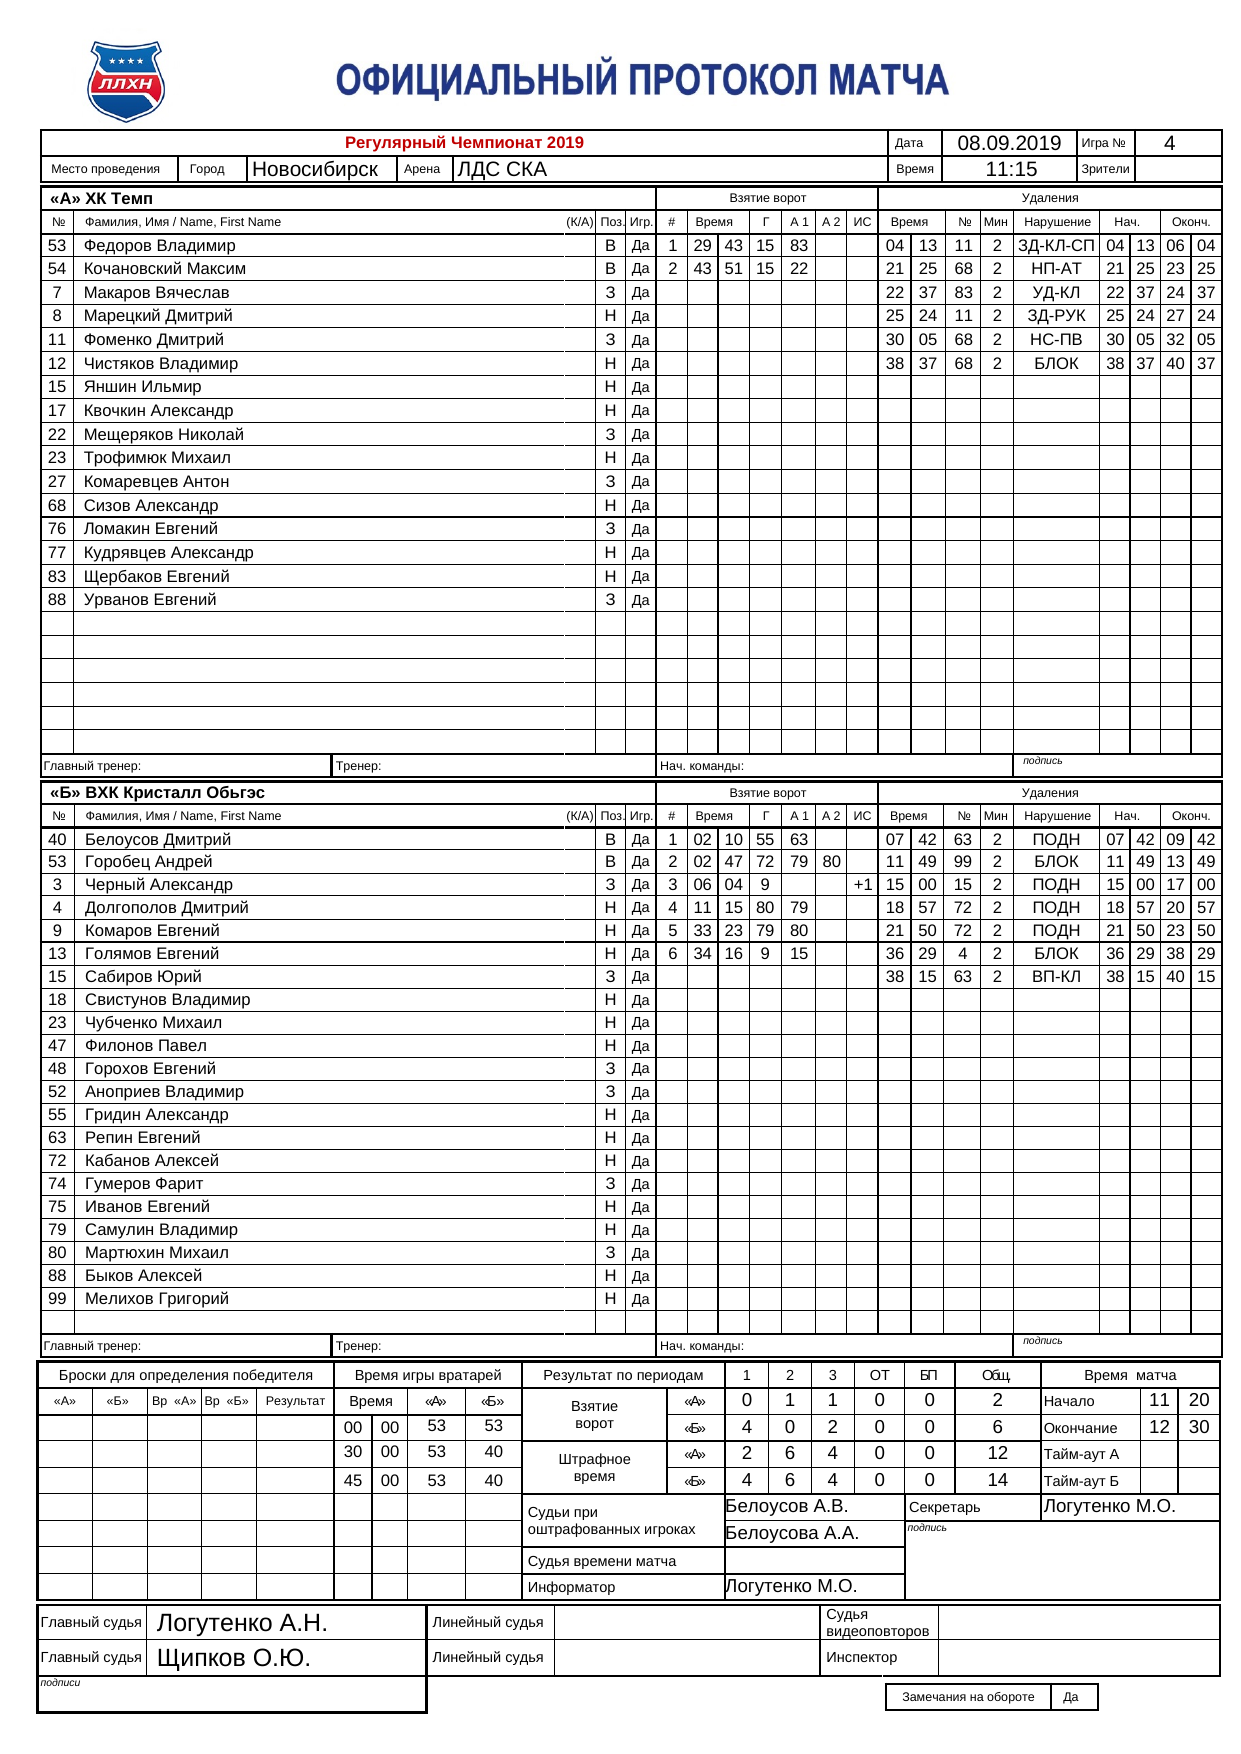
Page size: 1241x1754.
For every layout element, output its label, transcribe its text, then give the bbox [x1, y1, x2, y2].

table_cell 68 [42, 494, 73, 516]
table_cell [816, 235, 846, 256]
table_cell [944, 1288, 980, 1310]
table_cell [981, 376, 1013, 398]
table_cell [202, 1494, 256, 1520]
picture [5, 28, 1179, 129]
table_cell [946, 683, 980, 706]
table_cell 57 [1192, 896, 1221, 918]
table_cell [750, 470, 781, 493]
table_cell [750, 565, 781, 587]
table_cell 79 [782, 850, 815, 872]
table_cell [565, 1150, 595, 1172]
table_cell [1014, 588, 1099, 611]
table_cell [912, 588, 945, 611]
table_cell [1100, 1288, 1129, 1310]
table_cell 05 [1192, 328, 1221, 351]
table_cell БЛОК [1014, 943, 1099, 964]
table_cell 53 [408, 1468, 465, 1493]
table_cell 83 [782, 235, 815, 256]
table_cell [1131, 636, 1160, 658]
table_cell А 2 [816, 211, 846, 233]
table_cell 04 [1100, 235, 1129, 256]
table_cell [782, 707, 815, 729]
table_cell № [944, 805, 980, 826]
table_cell [847, 423, 877, 445]
table_cell 21 [879, 920, 910, 941]
table_cell [1100, 588, 1129, 611]
table_cell 21 [1100, 920, 1129, 941]
table_cell [847, 683, 877, 706]
table_cell Белоусова А.А. [726, 1521, 904, 1546]
table_cell [74, 636, 564, 658]
table_cell [719, 1288, 749, 1310]
table_cell [555, 1640, 819, 1675]
table_cell Да [626, 1081, 655, 1103]
table_cell 04 [1192, 235, 1221, 256]
table_cell [816, 707, 846, 729]
table_cell [257, 1416, 333, 1440]
table_cell 22 [42, 423, 73, 445]
table_cell [657, 1012, 687, 1033]
table_cell В [596, 257, 625, 280]
table_cell [944, 1265, 980, 1287]
table_cell [719, 1104, 749, 1126]
table_cell Да [626, 257, 655, 280]
table_header Удаления [879, 783, 1221, 803]
table_cell [847, 494, 877, 516]
table_cell 0 [905, 1415, 954, 1440]
table_cell [1014, 470, 1099, 493]
table_cell Г [750, 211, 781, 233]
table_cell 00 [912, 874, 943, 895]
table_cell [1192, 683, 1221, 706]
table_cell Фамилия, Имя / Name, First Name [75, 805, 565, 826]
table_cell 53 [408, 1441, 465, 1467]
table_cell [847, 989, 877, 1011]
table_cell [688, 1081, 717, 1103]
table_cell 25 [1100, 305, 1129, 327]
table_cell [1192, 659, 1221, 682]
table_cell [912, 612, 945, 634]
table_cell [782, 1288, 815, 1310]
table_cell Да [626, 920, 655, 941]
table_cell # [657, 805, 687, 826]
table_cell [1131, 1288, 1160, 1310]
table_cell 07 [1100, 829, 1129, 849]
table_cell 2 [812, 1415, 854, 1440]
table_header БП [905, 1363, 954, 1387]
table_cell [879, 683, 910, 706]
table_cell 29 [688, 235, 717, 256]
table_cell 11 [946, 235, 980, 256]
table_cell Зрители [1078, 157, 1134, 181]
table_cell [335, 1574, 371, 1599]
table_cell [657, 423, 687, 445]
table_cell [816, 1288, 846, 1310]
table_cell 23 [42, 446, 73, 469]
table_cell Информатор [523, 1575, 724, 1599]
table_cell Да [626, 305, 655, 327]
table_cell [816, 612, 846, 634]
table_cell [981, 494, 1013, 516]
table_cell 22 [782, 257, 815, 280]
table_cell [750, 281, 781, 303]
table_cell [912, 376, 945, 398]
table_cell Марецкий Дмитрий [74, 305, 564, 327]
table_cell [750, 1242, 781, 1264]
table_cell [408, 1574, 465, 1599]
table_cell [657, 707, 687, 729]
table_cell [750, 1058, 781, 1079]
table_cell [1131, 1035, 1160, 1057]
table_cell Нач. [1100, 805, 1160, 826]
table_cell 53 [42, 850, 74, 872]
table_cell 00 [1131, 874, 1160, 895]
table_cell [93, 1441, 147, 1467]
table_cell 42 [1192, 829, 1221, 849]
table_cell [1131, 989, 1160, 1011]
table_cell [719, 1058, 749, 1079]
table_cell [879, 707, 910, 729]
table_cell 68 [946, 328, 980, 351]
table_cell 15 [879, 874, 910, 895]
table_cell «Б » [466, 1389, 521, 1413]
table_cell Н [596, 565, 625, 587]
table_cell [879, 1058, 910, 1079]
table_cell [1131, 1127, 1160, 1149]
table_cell [74, 612, 564, 634]
table_cell [750, 588, 781, 611]
table_cell Н [596, 896, 625, 918]
table_cell [946, 518, 980, 540]
table_cell 37 [1131, 281, 1160, 303]
table_cell [565, 588, 595, 611]
table_cell 30 [335, 1441, 371, 1467]
table_cell [750, 1196, 781, 1218]
table_cell [257, 1441, 333, 1467]
table_cell [782, 1058, 815, 1079]
table_cell 50 [1131, 920, 1160, 941]
table_cell 43 [688, 257, 717, 280]
table_cell [1014, 1288, 1099, 1310]
table_cell [1131, 565, 1160, 587]
table_cell 10 [719, 829, 749, 849]
table_cell [782, 281, 815, 303]
table_cell [657, 659, 687, 682]
table_cell 12 [42, 352, 73, 374]
table_cell [688, 399, 717, 422]
table_cell № [42, 211, 73, 233]
table_cell [847, 896, 877, 918]
table_cell [1161, 470, 1190, 493]
table_cell [596, 683, 625, 706]
table_cell [816, 1012, 846, 1033]
table_cell 1 [657, 235, 687, 256]
table_cell [912, 1219, 943, 1241]
table_cell 2 [981, 281, 1013, 303]
table_cell [1100, 446, 1129, 469]
table_cell [719, 1242, 749, 1264]
table_cell [912, 1058, 943, 1079]
table_cell Быков Алексей [75, 1265, 564, 1287]
table_cell [1014, 565, 1099, 587]
table_cell [719, 494, 749, 516]
table_cell Комаров Евгений [75, 920, 564, 941]
table_cell [1014, 446, 1099, 469]
table_cell ЗД-КЛ-СП [1014, 235, 1099, 256]
table_cell [657, 612, 687, 634]
table_cell [847, 920, 877, 941]
table_cell Время [879, 805, 943, 826]
table_cell [981, 1242, 1013, 1264]
table_cell [202, 1574, 256, 1599]
table_cell [1192, 1288, 1221, 1310]
table_cell [688, 423, 717, 445]
table_cell [1192, 588, 1221, 611]
table_cell [1161, 423, 1190, 445]
table_cell А 1 [782, 805, 815, 826]
table_cell 0 [855, 1415, 904, 1440]
table_cell 2 [981, 352, 1013, 374]
table_cell [565, 352, 595, 374]
table_cell 0 [905, 1442, 954, 1467]
table_cell [1100, 1265, 1129, 1287]
table_cell 3 [657, 874, 687, 895]
table_cell № [42, 805, 74, 826]
table_cell [981, 423, 1013, 445]
table_cell [1014, 1265, 1099, 1287]
table_cell [912, 1081, 943, 1103]
table_cell [657, 446, 687, 469]
table_cell [148, 1468, 201, 1493]
table_cell [816, 896, 846, 918]
table_cell [981, 1104, 1013, 1126]
table_cell 72 [944, 920, 980, 941]
table_cell Линейный судья [428, 1640, 554, 1675]
table_cell [946, 376, 980, 398]
table_cell Да [626, 1058, 655, 1079]
table_cell [1192, 470, 1221, 493]
table_cell [39, 1547, 92, 1573]
table_cell [847, 1219, 877, 1241]
table_cell З [596, 1058, 625, 1079]
table_cell [981, 707, 1013, 729]
table_cell [750, 966, 781, 987]
table_cell З [596, 423, 625, 445]
table_cell [981, 636, 1013, 658]
table_cell [782, 874, 815, 895]
table_header Игра № [1078, 131, 1134, 155]
table_cell [1014, 1173, 1099, 1195]
table_cell 53 [408, 1416, 465, 1440]
table_cell [565, 423, 595, 445]
table_cell [879, 565, 910, 587]
table_cell 37 [912, 352, 945, 374]
table_cell [782, 659, 815, 682]
table_cell [1161, 1012, 1190, 1033]
table_cell [750, 1150, 781, 1172]
table_cell 33 [688, 920, 717, 941]
table_cell Да [626, 281, 655, 303]
table_cell Да [626, 1127, 655, 1149]
table_cell [981, 399, 1013, 422]
table_cell [944, 1242, 980, 1264]
table_cell [847, 636, 877, 658]
table_cell [657, 565, 687, 587]
table_cell [847, 1035, 877, 1057]
table_cell Щербаков Евгений [74, 565, 564, 587]
table_cell 6 [956, 1415, 1040, 1440]
table_cell 76 [42, 518, 73, 540]
table_cell [565, 683, 595, 706]
table_cell Горобец Андрей [75, 850, 564, 872]
table_cell З [596, 470, 625, 493]
table_cell [816, 659, 846, 682]
table_cell 37 [1192, 352, 1221, 374]
table_cell 17 [1161, 874, 1190, 895]
table_cell [782, 446, 815, 469]
table_cell Н [596, 943, 625, 964]
table_cell [912, 1104, 943, 1126]
table_cell [1141, 1468, 1177, 1493]
table_cell [912, 446, 945, 469]
table_cell [688, 470, 717, 493]
table_cell [944, 1173, 980, 1195]
table_cell [847, 1242, 877, 1264]
table_cell 14 [956, 1468, 1040, 1493]
table_cell [1131, 730, 1160, 753]
table_header ОТ [855, 1363, 904, 1387]
table_cell [1192, 1265, 1221, 1287]
table_cell 72 [42, 1150, 74, 1172]
table_cell 2 [956, 1389, 1040, 1413]
table_cell [1161, 989, 1190, 1011]
table_cell [42, 730, 73, 753]
table_cell Да [626, 1035, 655, 1057]
table_cell 6 [769, 1468, 811, 1493]
table_cell [257, 1521, 333, 1546]
table_cell [1192, 399, 1221, 422]
table_cell [912, 1242, 943, 1264]
table_cell 0 [726, 1389, 768, 1413]
table_cell Нач. команды: [657, 1335, 1012, 1356]
table_cell 2 [981, 920, 1013, 941]
table_cell 13 [1161, 850, 1190, 872]
table_cell [946, 565, 980, 587]
table_cell [782, 1265, 815, 1287]
table_cell Да [626, 874, 655, 895]
table_cell ИС [847, 211, 877, 233]
table_cell [816, 1265, 846, 1287]
table_cell [782, 305, 815, 327]
table_cell [1192, 1242, 1221, 1264]
table_cell Ломакин Евгений [74, 518, 564, 540]
table_cell З [596, 1173, 625, 1195]
table_cell [782, 1081, 815, 1103]
table_cell 37 [912, 281, 945, 303]
table_cell [657, 1288, 687, 1310]
table_cell [981, 565, 1013, 587]
table_cell [39, 1494, 92, 1520]
table_cell [719, 1219, 749, 1241]
table_header Броски для определения победителя [39, 1363, 333, 1387]
table_cell Судья времени матча [523, 1548, 724, 1573]
table_cell [879, 1081, 910, 1103]
table_cell [750, 1219, 781, 1241]
table_cell [1131, 1311, 1160, 1333]
table_cell [1131, 423, 1160, 445]
table_cell 02 [688, 850, 717, 872]
table_cell [1192, 1196, 1221, 1218]
table_cell [1161, 541, 1190, 564]
table_header Замечания на обороте [887, 1685, 1050, 1709]
table_cell 1 [812, 1389, 854, 1413]
table_cell [750, 494, 781, 516]
table_cell [257, 1574, 333, 1599]
table_cell [782, 1012, 815, 1033]
table_cell [596, 659, 625, 682]
table_cell [688, 1242, 717, 1264]
table_cell [981, 1127, 1013, 1149]
table_cell [782, 518, 815, 540]
table_cell Город [179, 157, 246, 181]
table_cell [1141, 1441, 1177, 1467]
table_cell [1161, 588, 1190, 611]
table_cell [879, 989, 910, 1011]
table_cell 0 [855, 1468, 904, 1493]
table_cell [847, 1265, 877, 1287]
table_cell 25 [1131, 257, 1160, 280]
table_cell [688, 376, 717, 398]
table_cell 12 [956, 1442, 1040, 1467]
table_cell 00 [373, 1468, 407, 1493]
table_cell [93, 1494, 147, 1520]
table_cell 9 [750, 943, 781, 964]
table_cell [565, 874, 595, 895]
table_cell [946, 659, 980, 682]
table_cell [750, 1104, 781, 1126]
table_cell [879, 588, 910, 611]
table_cell [373, 1521, 407, 1546]
table_cell [750, 328, 781, 351]
table_cell [750, 683, 781, 706]
table_cell Да [626, 850, 655, 872]
table_cell [565, 1058, 595, 1079]
table_cell [750, 707, 781, 729]
table_cell [466, 1574, 521, 1599]
table_cell [565, 1219, 595, 1241]
table_cell Да [626, 1104, 655, 1126]
table_cell [657, 541, 687, 564]
table_cell Оконч. [1161, 211, 1221, 233]
table_cell ЛДС СКА [454, 157, 887, 181]
table_cell [657, 1265, 687, 1287]
table_cell [719, 1265, 749, 1287]
table_cell [1192, 1104, 1221, 1126]
table_cell З [596, 966, 625, 987]
table_cell [657, 470, 687, 493]
table_cell [565, 494, 595, 516]
table_cell [1161, 636, 1190, 658]
table_cell [688, 1311, 717, 1333]
table_cell А 1 [782, 211, 815, 233]
table_cell 80 [816, 850, 846, 872]
table_cell [912, 659, 945, 682]
table_cell [1014, 376, 1099, 398]
table_cell [750, 1012, 781, 1033]
table_cell [847, 257, 877, 280]
table_cell Да [626, 376, 655, 398]
table_cell [565, 399, 595, 422]
table_cell [816, 636, 846, 658]
table_cell 7 [42, 281, 73, 303]
table_cell [626, 659, 655, 682]
table_cell 40 [1161, 352, 1190, 374]
table_cell [782, 1127, 815, 1149]
table_cell З [596, 1081, 625, 1103]
table_cell [565, 1265, 595, 1287]
table_cell [1014, 494, 1099, 516]
table_cell Н [596, 1288, 625, 1310]
table_cell Логутенко А.Н. [147, 1606, 425, 1639]
table_cell [596, 1311, 625, 1333]
table_cell 13 [912, 235, 945, 256]
table_cell [912, 1035, 943, 1057]
table_cell 3 [42, 874, 74, 895]
table_header Удаления [879, 188, 1221, 209]
table_cell Время [335, 1389, 407, 1413]
table_cell Долгополов Дмитрий [75, 896, 564, 918]
table_cell [847, 470, 877, 493]
table_cell ПОДН [1014, 920, 1099, 941]
table_cell [719, 399, 749, 422]
table_cell [719, 659, 749, 682]
table_cell [719, 376, 749, 398]
table_cell Игр. [626, 805, 655, 826]
table_cell [847, 235, 877, 256]
table_cell 2 [657, 257, 687, 280]
table_cell [782, 612, 815, 634]
table_cell ПОДН [1014, 829, 1099, 849]
table_cell 38 [879, 966, 910, 987]
table_cell 53 [466, 1416, 521, 1440]
table_cell [750, 423, 781, 445]
table_cell Нач. команды: [657, 755, 1012, 776]
table_cell [1014, 1242, 1099, 1264]
table_cell [688, 730, 717, 753]
table_cell [565, 659, 595, 682]
table_cell 11 [879, 850, 910, 872]
table_cell Кудрявцев Александр [74, 541, 564, 564]
table_cell [565, 446, 595, 469]
table_cell [719, 518, 749, 540]
table_cell Да [626, 1196, 655, 1218]
table_cell [981, 1035, 1013, 1057]
table_cell 21 [879, 257, 910, 280]
table_cell [981, 541, 1013, 564]
table_cell 6 [769, 1442, 811, 1467]
table_cell Федоров Владимир [74, 235, 564, 256]
table_cell 06 [1161, 235, 1190, 256]
table_cell 30 [879, 328, 910, 351]
table_cell 32 [1161, 328, 1190, 351]
table_cell 38 [879, 352, 910, 374]
table_cell [1100, 1058, 1129, 1079]
table_cell 4 [657, 896, 687, 918]
table_cell 12 [1141, 1415, 1177, 1440]
table_cell [879, 1265, 910, 1287]
table_cell [782, 1035, 815, 1057]
table_cell 0 [855, 1389, 904, 1413]
table_cell «Б» [93, 1389, 147, 1413]
table_cell [93, 1468, 147, 1493]
table_cell [626, 1311, 655, 1333]
table_cell [816, 1311, 846, 1333]
table_cell Иванов Евгений [75, 1196, 564, 1218]
table_cell [883, 1677, 1220, 1681]
table_cell [944, 1311, 980, 1333]
table_cell Да [626, 565, 655, 587]
table_cell Н [596, 1219, 625, 1241]
table_cell [719, 281, 749, 303]
table_cell Гридин Александр [75, 1104, 564, 1126]
table_cell [1014, 683, 1099, 706]
table_cell Да [626, 1150, 655, 1172]
table_cell [912, 683, 945, 706]
table_cell [688, 1288, 717, 1310]
table_cell [1131, 1058, 1160, 1079]
table_cell [1100, 518, 1129, 540]
table_cell [657, 683, 687, 706]
table_cell [816, 829, 846, 849]
table_cell 20 [1161, 896, 1190, 918]
table_cell [1014, 730, 1099, 753]
table_cell [847, 829, 877, 849]
table_cell 07 [879, 829, 910, 849]
table_cell 11 [1141, 1389, 1177, 1413]
table_cell [565, 541, 595, 564]
table_cell [1161, 376, 1190, 398]
table_cell [555, 1606, 819, 1639]
table_cell [1161, 565, 1190, 587]
table_cell [657, 1150, 687, 1172]
table_cell 49 [912, 850, 943, 872]
table_cell 05 [912, 328, 945, 351]
table_cell 0 [855, 1442, 904, 1467]
table_cell Н [596, 446, 625, 469]
table_header Взятие ворот [657, 783, 877, 803]
table_cell [74, 730, 564, 753]
table_cell [847, 446, 877, 469]
table_cell Да [626, 446, 655, 469]
table_cell 54 [42, 257, 73, 280]
table_cell [596, 636, 625, 658]
table_cell 17 [42, 399, 73, 422]
table_cell [1100, 989, 1129, 1011]
table_cell [847, 730, 877, 753]
table_cell Да [626, 896, 655, 918]
table_cell [719, 423, 749, 445]
table_cell [719, 612, 749, 634]
table_cell [944, 1104, 980, 1126]
table_cell [74, 659, 564, 682]
table_cell [981, 1173, 1013, 1195]
table_cell 24 [1131, 305, 1160, 327]
table_cell [148, 1494, 201, 1520]
table_cell [816, 874, 846, 895]
table_cell [944, 1058, 980, 1079]
table_cell [750, 376, 781, 398]
table_cell [688, 1058, 717, 1079]
table_cell [688, 541, 717, 564]
table_cell [202, 1441, 256, 1467]
table_cell [565, 636, 595, 658]
table_cell [626, 707, 655, 729]
table_cell [148, 1574, 201, 1599]
table_cell [1099, 1682, 1220, 1711]
table_cell 2 [981, 257, 1013, 280]
table_cell [816, 683, 846, 706]
table_cell [912, 730, 945, 753]
table_cell 49 [1192, 850, 1221, 872]
table_cell [1100, 399, 1129, 422]
table_cell [1192, 541, 1221, 564]
table_cell [1100, 612, 1129, 634]
table_cell Да [626, 1288, 655, 1310]
table_cell [688, 305, 717, 327]
table_cell [912, 989, 943, 1011]
table_cell 25 [879, 305, 910, 327]
table_cell [565, 612, 595, 634]
table_cell [1100, 683, 1129, 706]
table_cell 2 [981, 235, 1013, 256]
table_cell [596, 707, 625, 729]
table_cell [879, 1150, 910, 1172]
table_cell 40 [42, 829, 74, 849]
table_cell 68 [946, 352, 980, 374]
table_cell 77 [42, 541, 73, 564]
table_cell 00 [1192, 874, 1221, 895]
table_cell Главный судья [39, 1606, 146, 1639]
table_cell 1 [769, 1389, 811, 1413]
table_header 2 [769, 1363, 811, 1387]
table_cell [657, 399, 687, 422]
table_cell 00 [335, 1416, 371, 1440]
table_cell «А» [668, 1442, 724, 1467]
table_cell [750, 1081, 781, 1103]
table_cell [946, 470, 980, 493]
table_cell [1100, 707, 1129, 729]
table_cell [657, 352, 687, 374]
table_cell [202, 1416, 256, 1440]
table_cell Да [626, 1242, 655, 1264]
table_cell [944, 989, 980, 1011]
table_cell [657, 494, 687, 516]
table_cell 11 [42, 328, 73, 351]
table_cell 04 [719, 874, 749, 895]
table_cell [1192, 446, 1221, 469]
table_cell [1161, 1311, 1190, 1333]
table_cell «А» [39, 1389, 92, 1413]
table_cell Н [596, 305, 625, 327]
table_cell 2 [981, 966, 1013, 987]
table_cell [981, 1219, 1013, 1241]
table_cell подпись [1014, 1335, 1221, 1356]
table_cell [657, 1104, 687, 1126]
table_cell [1131, 518, 1160, 540]
table_cell Секретарь [906, 1495, 1040, 1520]
table_cell 24 [912, 305, 945, 327]
table_cell Результат [257, 1389, 333, 1413]
table_cell [202, 1468, 256, 1493]
table_cell [816, 328, 846, 351]
table_cell Да [626, 943, 655, 964]
table_cell [565, 470, 595, 493]
table_cell [565, 1173, 595, 1195]
table_cell [1014, 1058, 1099, 1079]
table_cell [93, 1574, 147, 1599]
table_cell Да [626, 829, 655, 849]
table_cell [565, 518, 595, 540]
table_cell [626, 636, 655, 658]
table_cell [847, 1127, 877, 1149]
table_cell [879, 1012, 910, 1033]
table_cell [1192, 1035, 1221, 1057]
table_cell [1100, 1127, 1129, 1149]
table_cell [688, 989, 717, 1011]
table_cell [782, 423, 815, 445]
table_cell [657, 636, 687, 658]
table_cell 2 [981, 328, 1013, 351]
table_header Общ. [956, 1363, 1040, 1387]
table_cell [816, 1035, 846, 1057]
table_cell Н [596, 1196, 625, 1218]
table_cell [657, 1242, 687, 1264]
table_cell 99 [42, 1288, 74, 1310]
table_cell [719, 446, 749, 469]
table_cell Взятие ворот [523, 1389, 666, 1440]
table_cell [816, 423, 846, 445]
table_cell Г [750, 805, 781, 826]
table_cell [879, 399, 910, 422]
table_cell [879, 446, 910, 469]
table_cell [657, 1196, 687, 1218]
table_cell [688, 494, 717, 516]
table_cell [816, 281, 846, 303]
table_cell [1161, 1219, 1190, 1241]
table_cell [912, 1127, 943, 1149]
table_cell [688, 352, 717, 374]
table_cell [750, 446, 781, 469]
table_cell [816, 399, 846, 422]
table_header «Б» ВХК Кристалл Обьгэс [42, 783, 655, 803]
table_cell [1131, 446, 1160, 469]
table_cell 2 [981, 305, 1013, 327]
table_cell [373, 1494, 407, 1520]
table_cell 50 [912, 920, 943, 941]
table_cell [719, 1035, 749, 1057]
table_cell [565, 896, 595, 918]
table_cell 38 [1100, 966, 1129, 987]
table_cell [1136, 157, 1221, 181]
table_cell 48 [42, 1058, 74, 1079]
table_cell 83 [42, 565, 73, 587]
table_cell [1192, 1127, 1221, 1149]
table_cell [1131, 470, 1160, 493]
table_cell [847, 659, 877, 682]
table_cell [39, 1416, 92, 1440]
table_cell [1100, 423, 1129, 445]
table_cell 15 [750, 235, 781, 256]
table_cell [1192, 565, 1221, 587]
table_cell [719, 636, 749, 658]
table_cell Макаров Вячеслав [74, 281, 564, 303]
table_cell [1100, 541, 1129, 564]
table_cell [946, 730, 980, 753]
table_header Да [1052, 1685, 1097, 1709]
table_header Регулярный Чемпионат 2019 [42, 131, 887, 155]
table_cell [565, 707, 595, 729]
table_cell [939, 1606, 1219, 1639]
table_cell [565, 920, 595, 941]
table_cell Поз. [596, 805, 625, 826]
table_cell Да [626, 989, 655, 1011]
table_cell [1014, 518, 1099, 540]
table_cell 99 [944, 850, 980, 872]
table_cell 11 [946, 305, 980, 327]
table_cell [657, 1081, 687, 1103]
table_cell 11 [1100, 850, 1129, 872]
table_cell Судьи при оштрафованных игроках [523, 1495, 724, 1546]
table_cell Время [688, 211, 749, 233]
table_cell Самулин Владимир [75, 1219, 564, 1241]
table_cell 63 [944, 966, 980, 987]
table_cell [565, 376, 595, 398]
table_cell Белоусов А.В. [726, 1495, 904, 1520]
table_cell [816, 966, 846, 987]
table_cell [946, 541, 980, 564]
table_cell Да [626, 352, 655, 374]
table_cell [719, 1012, 749, 1033]
table_cell [257, 1468, 333, 1493]
table_cell 63 [42, 1127, 74, 1149]
table_cell [1100, 470, 1129, 493]
table_cell [782, 541, 815, 564]
table_cell [1192, 1150, 1221, 1172]
table_cell [688, 328, 717, 351]
table_cell [657, 966, 687, 987]
table_cell [750, 1311, 781, 1333]
table_cell 22 [879, 281, 910, 303]
table_cell [626, 612, 655, 634]
table_cell [626, 730, 655, 753]
table_cell [912, 541, 945, 564]
table_cell [782, 399, 815, 422]
table_cell [847, 1104, 877, 1126]
table_cell [719, 707, 749, 729]
table_cell [981, 683, 1013, 706]
table_cell 05 [1131, 328, 1160, 351]
table_header 3 [812, 1363, 854, 1387]
table_header Время матча [1042, 1363, 1219, 1387]
table_cell 25 [1192, 257, 1221, 280]
table_cell [912, 423, 945, 445]
table_cell [39, 1468, 92, 1493]
table_cell [1161, 707, 1190, 729]
table_cell [912, 1196, 943, 1218]
table_cell 20 [1179, 1389, 1219, 1413]
table_cell Квочкин Александр [74, 399, 564, 422]
table_cell [1100, 636, 1129, 658]
table_cell [946, 423, 980, 445]
table_cell Да [626, 1219, 655, 1241]
table_cell [816, 494, 846, 516]
table_cell 2 [657, 850, 687, 872]
table_cell Да [626, 1012, 655, 1033]
table_cell [719, 730, 749, 753]
table_cell [1161, 1058, 1190, 1079]
table_cell [719, 1196, 749, 1218]
table_cell [688, 659, 717, 682]
table_header Результат по периодам [523, 1363, 724, 1387]
table_cell Мартюхин Михаил [75, 1242, 564, 1264]
table_cell [782, 565, 815, 587]
table_cell [847, 1081, 877, 1103]
table_cell «Б» [668, 1415, 724, 1440]
table_cell [39, 1441, 92, 1467]
table_cell [1192, 376, 1221, 398]
table_cell [879, 1127, 910, 1149]
table_cell 50 [1192, 920, 1221, 941]
table_cell [657, 328, 687, 351]
table_cell [782, 1219, 815, 1241]
table_header Дата [889, 131, 941, 155]
table_cell [565, 328, 595, 351]
table_header «А» ХК Темп [42, 188, 655, 209]
table_cell Н [596, 541, 625, 564]
table_cell [946, 494, 980, 516]
table_cell [719, 1173, 749, 1195]
table_cell [1161, 1196, 1190, 1218]
table_cell Начало [1042, 1389, 1140, 1413]
table_cell [981, 659, 1013, 682]
table_cell [1131, 683, 1160, 706]
table_cell БЛОК [1014, 850, 1099, 872]
table_cell НС-ПВ [1014, 328, 1099, 351]
table_cell [847, 1196, 877, 1218]
table_cell [565, 565, 595, 587]
table_cell Горохов Евгений [75, 1058, 564, 1079]
table_cell Н [596, 1012, 625, 1033]
table_cell ПОДН [1014, 896, 1099, 918]
table_cell Гумеров Фарит [75, 1173, 564, 1195]
table_cell [750, 612, 781, 634]
table_cell [750, 730, 781, 753]
table_cell ПОДН [1014, 874, 1099, 895]
table_cell [688, 565, 717, 587]
table_cell [1161, 730, 1190, 753]
table_cell В [596, 829, 625, 849]
table_cell [75, 1311, 564, 1333]
table_cell Н [596, 376, 625, 398]
table_cell Тренер: [333, 755, 655, 776]
table_cell [981, 1081, 1013, 1103]
table_cell [565, 305, 595, 327]
table_cell [816, 943, 846, 964]
table_cell 29 [1131, 943, 1160, 964]
table_cell 24 [1192, 305, 1221, 327]
table_cell [657, 518, 687, 540]
table_cell 40 [466, 1468, 521, 1493]
table_cell 21 [1100, 257, 1129, 280]
table_cell Арена [398, 157, 452, 181]
table_cell [335, 1494, 371, 1520]
table_cell Н [596, 494, 625, 516]
table_cell [782, 1150, 815, 1172]
table_cell [719, 565, 749, 587]
table_cell [847, 565, 877, 587]
table_cell [1100, 1173, 1129, 1195]
table_cell Да [626, 328, 655, 351]
table_cell Кабанов Алексей [75, 1150, 564, 1172]
table_cell [879, 659, 910, 682]
table_cell Комаревцев Антон [74, 470, 564, 493]
table_cell Н [596, 1104, 625, 1126]
table_cell [1131, 588, 1160, 611]
table_cell [981, 730, 1013, 753]
table_cell [1131, 1173, 1160, 1195]
table_cell [750, 1173, 781, 1195]
table_cell [1100, 659, 1129, 682]
table_cell [688, 1035, 717, 1057]
table_cell [39, 1574, 92, 1599]
table_cell [688, 1173, 717, 1195]
table_cell [657, 1058, 687, 1079]
table_cell [981, 446, 1013, 469]
table_cell «Б» [668, 1468, 724, 1493]
table_cell [1192, 1081, 1221, 1103]
table_cell 23 [1161, 920, 1190, 941]
table_cell [688, 518, 717, 540]
table_cell 51 [719, 257, 749, 280]
table_cell [1131, 1012, 1160, 1033]
table_cell 25 [912, 257, 945, 280]
table_cell Да [626, 470, 655, 493]
table_cell [565, 1127, 595, 1149]
table_cell Трофимюк Михаил [74, 446, 564, 469]
table_cell 45 [335, 1468, 371, 1493]
table_cell [1161, 1035, 1190, 1057]
table_cell [1192, 1012, 1221, 1033]
table_cell 23 [719, 920, 749, 941]
table_cell [879, 1242, 910, 1264]
table_cell [1014, 1150, 1099, 1172]
table_cell 2 [981, 850, 1013, 872]
table_cell [1014, 1035, 1099, 1057]
table_cell [688, 683, 717, 706]
table_cell 4 [42, 896, 74, 918]
table_cell [847, 1288, 877, 1310]
table_cell [879, 1173, 910, 1195]
table_cell [879, 1035, 910, 1057]
table_cell [74, 683, 564, 706]
table_cell [565, 235, 595, 256]
table_cell 2 [726, 1442, 768, 1467]
table_cell [782, 328, 815, 351]
table_cell [202, 1521, 256, 1546]
table_cell [816, 565, 846, 587]
table_cell [816, 257, 846, 280]
table_cell 8 [42, 305, 73, 327]
table_cell [879, 1311, 910, 1333]
table_cell [719, 1311, 749, 1333]
table_cell 75 [42, 1196, 74, 1218]
table_cell [1014, 399, 1099, 422]
table_cell [719, 541, 749, 564]
table_cell [1161, 612, 1190, 634]
table_cell [879, 636, 910, 658]
table_cell Окончание [1042, 1415, 1140, 1440]
table_cell [847, 850, 877, 872]
table_cell 23 [1161, 257, 1190, 280]
table_cell 80 [42, 1242, 74, 1264]
table_cell [981, 612, 1013, 634]
table_cell [657, 730, 687, 753]
table_cell Логутенко М.О. [726, 1575, 904, 1599]
table_cell [847, 328, 877, 351]
table_cell Да [626, 494, 655, 516]
table_cell (К/А) [565, 805, 595, 826]
table_cell 02 [688, 829, 717, 849]
table_cell Филонов Павел [75, 1035, 564, 1057]
table_cell [719, 989, 749, 1011]
table_cell 11 [688, 896, 717, 918]
table_cell [335, 1547, 371, 1573]
table_cell [1131, 1150, 1160, 1172]
table_cell [1014, 659, 1099, 682]
table_cell Репин Евгений [75, 1127, 564, 1149]
table_cell (К/А) [565, 211, 595, 233]
table_cell [782, 1196, 815, 1218]
table_cell 47 [719, 850, 749, 872]
table_cell 30 [1179, 1415, 1219, 1440]
table_cell [1161, 1150, 1190, 1172]
table_cell 0 [905, 1468, 954, 1493]
table_cell [782, 1242, 815, 1264]
table_cell [688, 1104, 717, 1126]
table_cell Н [596, 1265, 625, 1287]
table_cell [981, 1058, 1013, 1079]
table_cell [688, 281, 717, 303]
table_cell 79 [782, 896, 815, 918]
table_cell [879, 518, 910, 540]
table_cell [847, 1173, 877, 1195]
table_cell [565, 1035, 595, 1057]
table_cell [847, 1150, 877, 1172]
table_cell 6 [657, 943, 687, 964]
table_cell [1131, 1196, 1160, 1218]
table_cell В [596, 235, 625, 256]
table_cell 2 [981, 943, 1013, 964]
table_cell [944, 1127, 980, 1149]
table_cell [1100, 1219, 1129, 1241]
table_cell 15 [782, 943, 815, 964]
table_cell [657, 305, 687, 327]
table_cell [912, 565, 945, 587]
table_cell [408, 1494, 465, 1520]
table_cell Да [626, 966, 655, 987]
table_cell [565, 1196, 595, 1218]
table_cell [912, 636, 945, 658]
table_cell [373, 1547, 407, 1573]
table_cell Н [596, 1150, 625, 1172]
table_cell 4 [812, 1442, 854, 1467]
table_cell [565, 281, 595, 303]
table_cell [946, 588, 980, 611]
table_cell [1161, 1127, 1190, 1149]
table_cell 72 [944, 896, 980, 918]
table_cell [657, 989, 687, 1011]
table_cell [688, 1219, 717, 1241]
table_cell Да [626, 1173, 655, 1195]
table_cell [912, 1150, 943, 1172]
table_cell [750, 541, 781, 564]
table_cell [782, 494, 815, 516]
table_cell [1161, 659, 1190, 682]
table_cell [782, 376, 815, 398]
table_cell Белоусов Дмитрий [75, 829, 564, 849]
table_cell [750, 399, 781, 422]
table_cell Мин [981, 211, 1013, 233]
table_cell [1014, 541, 1099, 564]
table_cell [847, 399, 877, 422]
table_cell 9 [42, 920, 74, 941]
table_cell 55 [750, 829, 781, 849]
table_cell [1014, 1104, 1099, 1126]
table_cell [816, 1242, 846, 1264]
table_cell 68 [946, 257, 980, 280]
table_cell [1100, 494, 1129, 516]
table_cell 40 [1161, 966, 1190, 987]
table_cell [816, 588, 846, 611]
table_cell [912, 1265, 943, 1287]
table_cell 57 [1131, 896, 1160, 918]
table_cell 0 [905, 1389, 954, 1413]
table_cell [912, 1173, 943, 1195]
table_cell [1131, 612, 1160, 634]
table_cell Да [626, 1265, 655, 1287]
table_cell 00 [373, 1441, 407, 1467]
table_cell З [596, 588, 625, 611]
table_cell [719, 305, 749, 327]
table_cell 53 [42, 235, 73, 256]
table_cell [1131, 707, 1160, 729]
table_cell [816, 730, 846, 753]
table_header 1 [726, 1363, 768, 1387]
table_cell [782, 1104, 815, 1126]
table_cell [816, 1150, 846, 1172]
table_cell [847, 612, 877, 634]
table_cell Игр. [626, 211, 655, 233]
table_cell [1014, 989, 1099, 1011]
table_cell 15 [42, 966, 74, 987]
table_cell 18 [879, 896, 910, 918]
table_cell [657, 1219, 687, 1241]
table_cell Да [626, 235, 655, 256]
table_cell [944, 1035, 980, 1057]
table_cell [750, 1265, 781, 1287]
table_cell подписи [39, 1677, 425, 1711]
table_cell Сизов Александр [74, 494, 564, 516]
table_cell [148, 1441, 201, 1467]
table_cell [981, 518, 1013, 540]
table_cell [847, 281, 877, 303]
table_cell [257, 1547, 333, 1573]
table_cell А 2 [816, 805, 846, 826]
table_cell 13 [1131, 235, 1160, 256]
table_cell [981, 1311, 1013, 1333]
table_cell Линейный судья [428, 1606, 554, 1639]
table_cell [1161, 1265, 1190, 1287]
table_cell [688, 1265, 717, 1287]
table_cell [1131, 659, 1160, 682]
table_cell 06 [688, 874, 717, 895]
table_cell 88 [42, 588, 73, 611]
table_cell [879, 1288, 910, 1310]
table_cell [750, 659, 781, 682]
table_cell [816, 1058, 846, 1079]
table_cell БЛОК [1014, 352, 1099, 374]
table_cell [782, 989, 815, 1011]
table_cell 15 [1192, 966, 1221, 987]
table_cell З [596, 328, 625, 351]
table_cell [719, 328, 749, 351]
table_cell [946, 612, 980, 634]
table_cell [688, 707, 717, 729]
table_cell Сабиров Юрий [75, 966, 564, 987]
table_cell 30 [1100, 328, 1129, 351]
table_cell [1192, 1311, 1221, 1333]
table_cell [782, 636, 815, 658]
table_cell 88 [42, 1265, 74, 1287]
table_cell Мелихов Григорий [75, 1288, 564, 1310]
table_cell 15 [42, 376, 73, 398]
table_cell Новосибирск [248, 157, 396, 181]
table_cell [981, 989, 1013, 1011]
table_cell Аноприев Владимир [75, 1081, 564, 1103]
table_cell 34 [688, 943, 717, 964]
table_cell [782, 730, 815, 753]
table_cell [373, 1574, 407, 1599]
table_cell [1192, 494, 1221, 516]
table_header 08.09.2019 [943, 131, 1076, 155]
table_cell Н [596, 352, 625, 374]
table_cell Да [626, 423, 655, 445]
table_cell Да [626, 518, 655, 540]
table_cell [1131, 376, 1160, 398]
table_cell 09 [1161, 829, 1190, 849]
table_cell [1014, 1081, 1099, 1103]
table_cell [847, 352, 877, 374]
table_cell 18 [42, 989, 74, 1011]
table_cell [565, 966, 595, 987]
table_cell [657, 1311, 687, 1333]
table_cell Главный тренер: [42, 1335, 330, 1356]
table_cell 0 [769, 1415, 811, 1440]
table_cell [93, 1547, 147, 1573]
table_cell [93, 1416, 147, 1440]
table_cell Н [596, 1127, 625, 1149]
table_cell [782, 1311, 815, 1333]
table_cell Нач. [1100, 211, 1160, 233]
table_cell 55 [42, 1104, 74, 1126]
table_cell ЗД-РУК [1014, 305, 1099, 327]
table_cell Н [596, 920, 625, 941]
table_cell [1100, 1196, 1129, 1218]
table_cell [981, 1012, 1013, 1033]
table_cell [74, 707, 564, 729]
table_cell УД-КЛ [1014, 281, 1099, 303]
table_cell [816, 376, 846, 398]
table_cell [750, 1035, 781, 1057]
table_cell [565, 943, 595, 964]
table_cell 16 [719, 943, 749, 964]
table_cell [719, 1081, 749, 1103]
table_cell [816, 1219, 846, 1241]
table_cell [1014, 1012, 1099, 1033]
table_cell [1131, 1104, 1160, 1126]
table_cell [879, 470, 910, 493]
table_cell Черный Александр [75, 874, 564, 895]
table_cell [816, 470, 846, 493]
table_cell [1100, 376, 1129, 398]
table_cell 37 [1131, 352, 1160, 374]
table_cell [847, 1058, 877, 1079]
table_cell [1192, 730, 1221, 753]
table_cell 22 [1100, 281, 1129, 303]
table_cell 42 [912, 829, 943, 849]
table_cell Чубченко Михаил [75, 1012, 564, 1033]
table_cell [688, 612, 717, 634]
table_cell [816, 1173, 846, 1195]
table_cell 2 [981, 829, 1013, 849]
table_cell [148, 1521, 201, 1546]
table_cell [1161, 518, 1190, 540]
table_cell 27 [42, 470, 73, 493]
table_cell [42, 612, 73, 634]
table_cell [42, 636, 73, 658]
table_cell [1161, 1242, 1190, 1264]
table_cell [782, 683, 815, 706]
table_cell [1161, 683, 1190, 706]
table_cell [1161, 446, 1190, 469]
table_cell +1 [847, 874, 877, 895]
table_cell 2 [981, 874, 1013, 895]
table_cell Голямов Евгений [75, 943, 564, 964]
table_cell [782, 352, 815, 374]
table_cell [688, 588, 717, 611]
table_cell [946, 446, 980, 469]
table_cell [944, 1012, 980, 1033]
table_cell Нарушение [1014, 805, 1099, 826]
table_cell [39, 1521, 92, 1546]
table_cell [1014, 612, 1099, 634]
table_cell [750, 305, 781, 327]
table_cell [879, 612, 910, 634]
table_cell [816, 1104, 846, 1126]
table_cell 4 [812, 1468, 854, 1493]
table_cell [719, 683, 749, 706]
table_cell [93, 1521, 147, 1546]
table_cell [466, 1521, 521, 1546]
table_cell 5 [657, 920, 687, 941]
table_cell [816, 989, 846, 1011]
table_cell [719, 588, 749, 611]
table_cell [688, 1012, 717, 1033]
table_cell Штрафное время [523, 1442, 666, 1493]
table_cell 72 [750, 850, 781, 872]
table_cell [912, 1012, 943, 1033]
table_cell 04 [879, 235, 910, 256]
table_cell [1131, 541, 1160, 564]
table_cell [1100, 1104, 1129, 1126]
table_cell [816, 541, 846, 564]
table_cell [408, 1521, 465, 1546]
table_cell Мещеряков Николай [74, 423, 564, 445]
table_cell [719, 1150, 749, 1172]
table_cell 15 [719, 896, 749, 918]
table_cell [1014, 423, 1099, 445]
table_cell [981, 1150, 1013, 1172]
table_cell [42, 707, 73, 729]
table_cell [688, 1150, 717, 1172]
table_cell 38 [1161, 943, 1190, 964]
table_cell [1100, 1150, 1129, 1172]
table_cell НП-АТ [1014, 257, 1099, 280]
table_cell [750, 989, 781, 1011]
table_cell Место проведения [42, 157, 177, 181]
table_cell [782, 1173, 815, 1195]
table_cell [1192, 518, 1221, 540]
table_cell Логутенко М.О. [1042, 1495, 1219, 1520]
table_cell Мин [981, 805, 1013, 826]
table_cell [657, 281, 687, 303]
table_cell [719, 966, 749, 987]
table_cell [565, 257, 595, 280]
table_cell Да [626, 588, 655, 611]
table_cell Урванов Евгений [74, 588, 564, 611]
table_cell # [657, 211, 687, 233]
table_cell Н [596, 989, 625, 1011]
table_cell В [596, 850, 625, 872]
table_cell [1100, 1242, 1129, 1264]
table_cell 49 [1131, 850, 1160, 872]
table_cell [1014, 1196, 1099, 1218]
table_cell [847, 707, 877, 729]
table_cell [1131, 1242, 1160, 1264]
table_cell [946, 636, 980, 658]
table_cell 15 [1100, 874, 1129, 895]
table_cell 4 [726, 1468, 768, 1493]
table_cell [1161, 399, 1190, 422]
table_cell [847, 943, 877, 964]
table_cell [257, 1494, 333, 1520]
table_cell [944, 1150, 980, 1172]
table_cell Яншин Ильмир [74, 376, 564, 398]
table_cell [879, 1196, 910, 1218]
table_cell [816, 1127, 846, 1149]
table_header Взятие ворот [657, 188, 877, 209]
table_cell 00 [373, 1416, 407, 1440]
table_cell Нарушение [1014, 211, 1099, 233]
table_cell [565, 829, 595, 849]
table_cell [42, 683, 73, 706]
table_cell [879, 730, 910, 753]
table_cell [879, 423, 910, 445]
table_cell [596, 612, 625, 634]
table_cell 23 [42, 1012, 74, 1033]
table_cell [944, 1196, 980, 1218]
table_cell Инспектор [821, 1640, 938, 1675]
table_cell Щипков О.Ю. [147, 1640, 425, 1675]
table_cell 37 [1192, 281, 1221, 303]
table_cell [688, 1196, 717, 1218]
table_cell «А» [668, 1389, 724, 1413]
table_cell [657, 1035, 687, 1057]
table_cell 29 [1192, 943, 1221, 964]
table_cell 43 [719, 235, 749, 256]
table_cell Свистунов Владимир [75, 989, 564, 1011]
table_cell [944, 1081, 980, 1103]
table_cell [657, 588, 687, 611]
table_cell [1161, 1081, 1190, 1103]
table_cell 40 [466, 1441, 521, 1467]
table_cell 79 [750, 920, 781, 941]
table_cell [626, 683, 655, 706]
table_cell [981, 1196, 1013, 1218]
table_cell [981, 470, 1013, 493]
table_cell Время [889, 157, 941, 181]
table_cell [1014, 1219, 1099, 1241]
table_cell [657, 1173, 687, 1195]
table_cell [847, 588, 877, 611]
table_cell 4 [944, 943, 980, 964]
table_cell [1192, 423, 1221, 445]
table_cell [1131, 494, 1160, 516]
table_cell [657, 1127, 687, 1149]
table_cell Чистяков Владимир [74, 352, 564, 374]
table_cell [1161, 1173, 1190, 1195]
table_cell Вр «Б» [202, 1389, 256, 1413]
table_cell 38 [1100, 352, 1129, 374]
table_cell Оконч. [1161, 805, 1221, 826]
table_cell [1100, 1311, 1129, 1333]
table_cell [946, 399, 980, 422]
table_cell [981, 588, 1013, 611]
table_cell [1161, 494, 1190, 516]
table_cell 27 [1161, 305, 1190, 327]
table_cell [816, 1081, 846, 1103]
table_cell [466, 1547, 521, 1573]
table_cell [847, 376, 877, 398]
table_cell [782, 588, 815, 611]
table_cell Главный тренер: [42, 755, 330, 776]
table_cell [42, 659, 73, 682]
table_cell 1 [657, 829, 687, 849]
table_cell [719, 1127, 749, 1149]
table_cell 9 [750, 874, 781, 895]
table_cell [1100, 730, 1129, 753]
table_cell 18 [1100, 896, 1129, 918]
table_cell [879, 494, 910, 516]
table_cell [565, 1081, 595, 1103]
table_cell [596, 730, 625, 753]
table_cell [1100, 565, 1129, 587]
table_cell Судья видеоповторов [821, 1606, 938, 1639]
table_cell [42, 1311, 74, 1333]
table_cell [782, 470, 815, 493]
table_cell 11:15 [943, 157, 1076, 181]
table_cell 36 [1100, 943, 1129, 964]
table_cell Тайм-аут Б [1042, 1468, 1140, 1493]
table_cell [466, 1494, 521, 1520]
table_cell [750, 352, 781, 374]
table_cell [565, 1242, 595, 1264]
table_cell [847, 966, 877, 987]
table_cell [944, 1219, 980, 1241]
table_cell [912, 494, 945, 516]
table_cell [847, 541, 877, 564]
table_cell Н [596, 399, 625, 422]
table_cell [1100, 1012, 1129, 1033]
table_cell [912, 1311, 943, 1333]
table_cell 63 [944, 829, 980, 849]
table_cell [688, 636, 717, 658]
table_cell Вр «А» [148, 1389, 201, 1413]
table_cell [946, 707, 980, 729]
table_cell Тренер: [333, 1335, 655, 1356]
table_cell [816, 518, 846, 540]
table_cell [1192, 1219, 1221, 1241]
table_cell [912, 1288, 943, 1310]
table_cell Время [688, 805, 749, 826]
table_cell [148, 1547, 201, 1573]
table_cell 15 [912, 966, 943, 987]
table_cell 57 [912, 896, 943, 918]
table_cell [879, 1219, 910, 1241]
table_cell 79 [42, 1219, 74, 1241]
table_cell [1100, 1035, 1129, 1057]
table_cell [782, 966, 815, 987]
table_cell [912, 707, 945, 729]
table_cell [657, 376, 687, 398]
table_cell З [596, 1242, 625, 1264]
table_cell [879, 1104, 910, 1126]
table_cell [816, 305, 846, 327]
table_cell 47 [42, 1035, 74, 1057]
table_cell [1014, 1311, 1099, 1333]
table_cell 15 [750, 257, 781, 280]
table_cell Тайм-аут А [1042, 1441, 1140, 1467]
table_cell 13 [42, 943, 74, 964]
table_cell [879, 376, 910, 398]
table_cell Да [626, 399, 655, 422]
table_cell [1192, 707, 1221, 729]
table_cell [750, 518, 781, 540]
table_cell «А» [408, 1389, 465, 1413]
table_cell З [596, 518, 625, 540]
table_cell [1192, 989, 1221, 1011]
table_cell [1014, 1127, 1099, 1149]
table_cell 52 [42, 1081, 74, 1103]
table_cell 80 [782, 920, 815, 941]
table_cell [202, 1547, 256, 1573]
table_cell Фоменко Дмитрий [74, 328, 564, 351]
table_cell [688, 966, 717, 987]
table_cell [1192, 636, 1221, 658]
table_cell [565, 1288, 595, 1310]
table_cell [1131, 1219, 1160, 1241]
table_cell [1161, 1288, 1190, 1310]
table_cell [816, 1196, 846, 1218]
table_cell [1192, 1173, 1221, 1195]
table_cell [1179, 1468, 1219, 1493]
table_cell 2 [981, 896, 1013, 918]
table_cell [719, 470, 749, 493]
table_cell [565, 989, 595, 1011]
table_cell [981, 1265, 1013, 1287]
table_cell Кочановский Максим [74, 257, 564, 280]
table_cell № [946, 211, 980, 233]
table_cell 15 [944, 874, 980, 895]
table_cell Фамилия, Имя / Name, First Name [74, 211, 565, 233]
table_cell [912, 518, 945, 540]
table_cell Поз. [596, 211, 625, 233]
table_cell [816, 920, 846, 941]
table_cell [847, 518, 877, 540]
table_cell [1192, 1058, 1221, 1079]
table_cell [912, 399, 945, 422]
table_cell 42 [1131, 829, 1160, 849]
table_cell [565, 1104, 595, 1126]
table_cell [1192, 612, 1221, 634]
table_cell 29 [912, 943, 943, 964]
table_cell 15 [1131, 966, 1160, 987]
table_cell [750, 1288, 781, 1310]
table_cell 36 [879, 943, 910, 964]
table_cell ВП-КЛ [1014, 966, 1099, 987]
table_cell [816, 352, 846, 374]
table_cell Главный судья [39, 1640, 146, 1675]
table_cell [1131, 1081, 1160, 1103]
table_cell [1100, 1081, 1129, 1103]
table_cell [148, 1416, 201, 1440]
table_cell [688, 1127, 717, 1149]
table_cell [1014, 636, 1099, 658]
table_cell [688, 446, 717, 469]
table_cell [847, 305, 877, 327]
table_cell подпись [906, 1522, 1219, 1599]
table_cell [428, 1677, 882, 1711]
table_cell [565, 1311, 595, 1333]
table_header Время игры вратарей [335, 1363, 521, 1387]
table_header 4 [1136, 131, 1221, 155]
table_cell 24 [1161, 281, 1190, 303]
table_cell [1161, 1104, 1190, 1126]
table_cell [726, 1548, 904, 1573]
table_cell 83 [946, 281, 980, 303]
table_cell 80 [750, 896, 781, 918]
table_cell [939, 1640, 1219, 1675]
table_cell ИС [847, 805, 877, 826]
table_cell [335, 1521, 371, 1546]
table_cell [912, 470, 945, 493]
table_cell Время [879, 211, 945, 233]
table_cell Да [626, 541, 655, 564]
table_cell З [596, 281, 625, 303]
table_cell [750, 1127, 781, 1149]
table_cell [565, 1012, 595, 1033]
table_cell подпись [1014, 755, 1221, 776]
table_cell [750, 636, 781, 658]
table_cell [408, 1547, 465, 1573]
table_cell [1131, 1265, 1160, 1287]
table_cell [1014, 707, 1099, 729]
table_cell [816, 446, 846, 469]
table_cell [847, 1311, 877, 1333]
table_cell [565, 850, 595, 872]
table_cell [565, 730, 595, 753]
table_cell З [596, 874, 625, 895]
table_cell [847, 1012, 877, 1033]
table_cell [1131, 399, 1160, 422]
table_cell [719, 352, 749, 374]
table_cell [1179, 1441, 1219, 1467]
table_cell 4 [726, 1415, 768, 1440]
table_cell [981, 1288, 1013, 1310]
table_cell 63 [782, 829, 815, 849]
table_cell [879, 541, 910, 564]
table_cell Н [596, 1035, 625, 1057]
table_cell 74 [42, 1173, 74, 1195]
